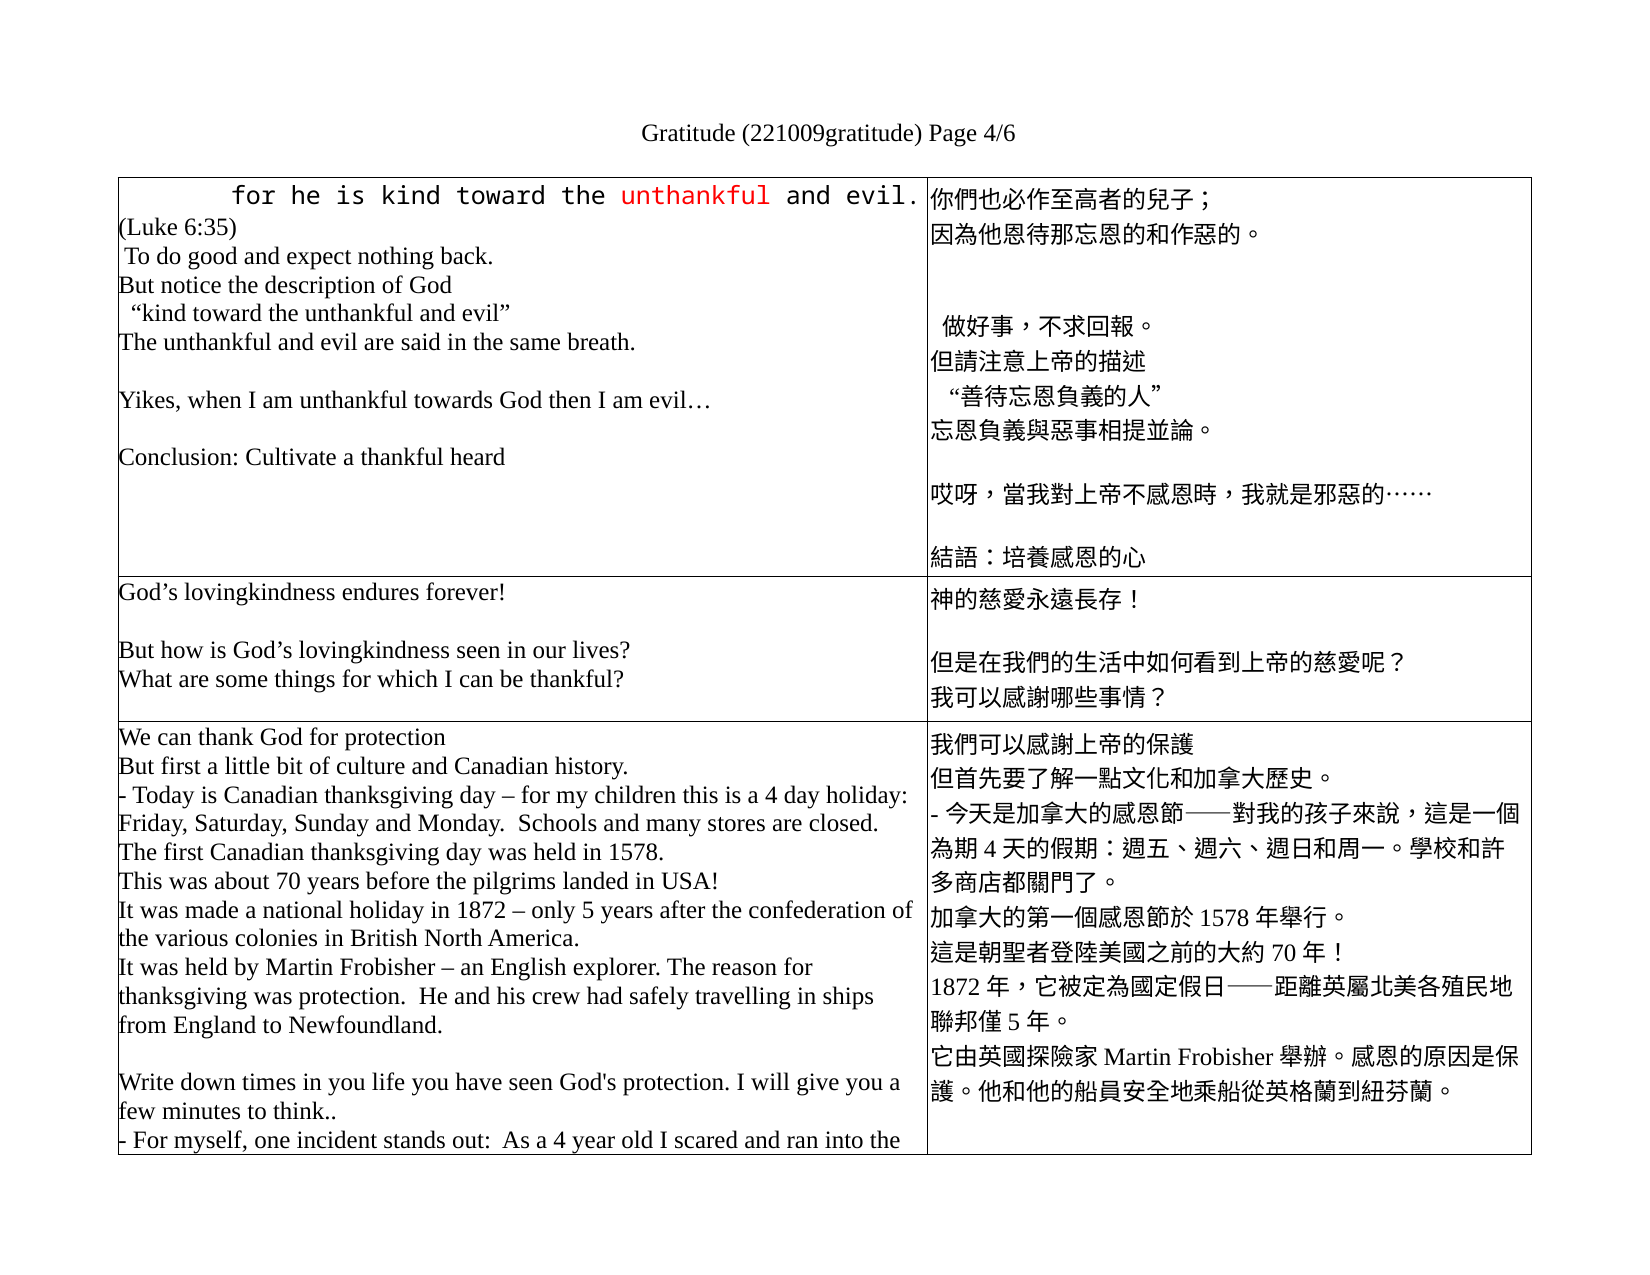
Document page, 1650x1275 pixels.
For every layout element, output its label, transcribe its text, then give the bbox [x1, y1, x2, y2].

table_cell 你們也必作至高者的兒子； 因為他恩待那忘恩的和作惡的。 做好事，不求回報。 但請注意上帝的描述 “善待忘恩負義的人” 忘恩負義與惡事相提並論。 哎呀，當我對上帝不感恩時，我就是邪惡的…… 結語：培養感恩的心 [928, 178, 1531, 576]
table_cell 神的慈愛永遠長存！ 但是在我們的生活中如何看到上帝的慈愛呢？ 我可以感謝哪些事情？ [928, 577, 1531, 721]
table_cell We can thank God for protection But first a little bit of culture and Canadian history. - Today is Canadian thanksgiving day – for my children this is a 4 day holiday: Friday, Saturday, Sunday and Monday. Schools and many stores are closed. The first Canadian thanksgiving day was held in 1578. This was about 70 years before the pilgrims landed in USA! It was made a national holiday in 1872 – only 5 years after the confederation of the various colonies in British North America. It was held by Martin Frobisher – an English explorer. The reason for thanksgiving was protection. He and his crew had safely travelling in ships from England to Newfoundland. Write down times in you life you have seen God's protection. I will give you a few minutes to think.. - For myself, one incident stands out: As a 4 year old I scared and ran into the [119, 722, 927, 1153]
table_cell for he is kind toward the unthankful and evil. (Luke 6:35) To do good and expect nothing back. But notice the description of God “kind toward the unthankful and evil” The unthankful and evil are said in the same breath. Yikes, when I am unthankful towards God then I am evil… Conclusion: Cultivate a thankful heard [119, 178, 927, 576]
table_cell 我們可以感謝上帝的保護 但首先要了解一點文化和加拿大歷史。 - 今天是加拿大的感恩節——對我的孩子來說，這是一個為期 4 天的假期：週五、週六、週日和周一。學校和許多商店都關門了。 加拿大的第一個感恩節於 1578 年舉行。 這是朝聖者登陸美國之前的大約 70 年！ 1872 年，它被定為國定假日——距離英屬北美各殖民地聯邦僅 5 年。 它由英國探險家 Martin Frobisher 舉辦。感恩的原因是保護。他和他的船員安全地乘船從英格蘭到紐芬蘭。 [928, 722, 1531, 1153]
table_cell God’s lovingkindness endures forever! But how is God’s lovingkindness seen in our lives? What are some things for which I can be thankful? [119, 577, 927, 721]
